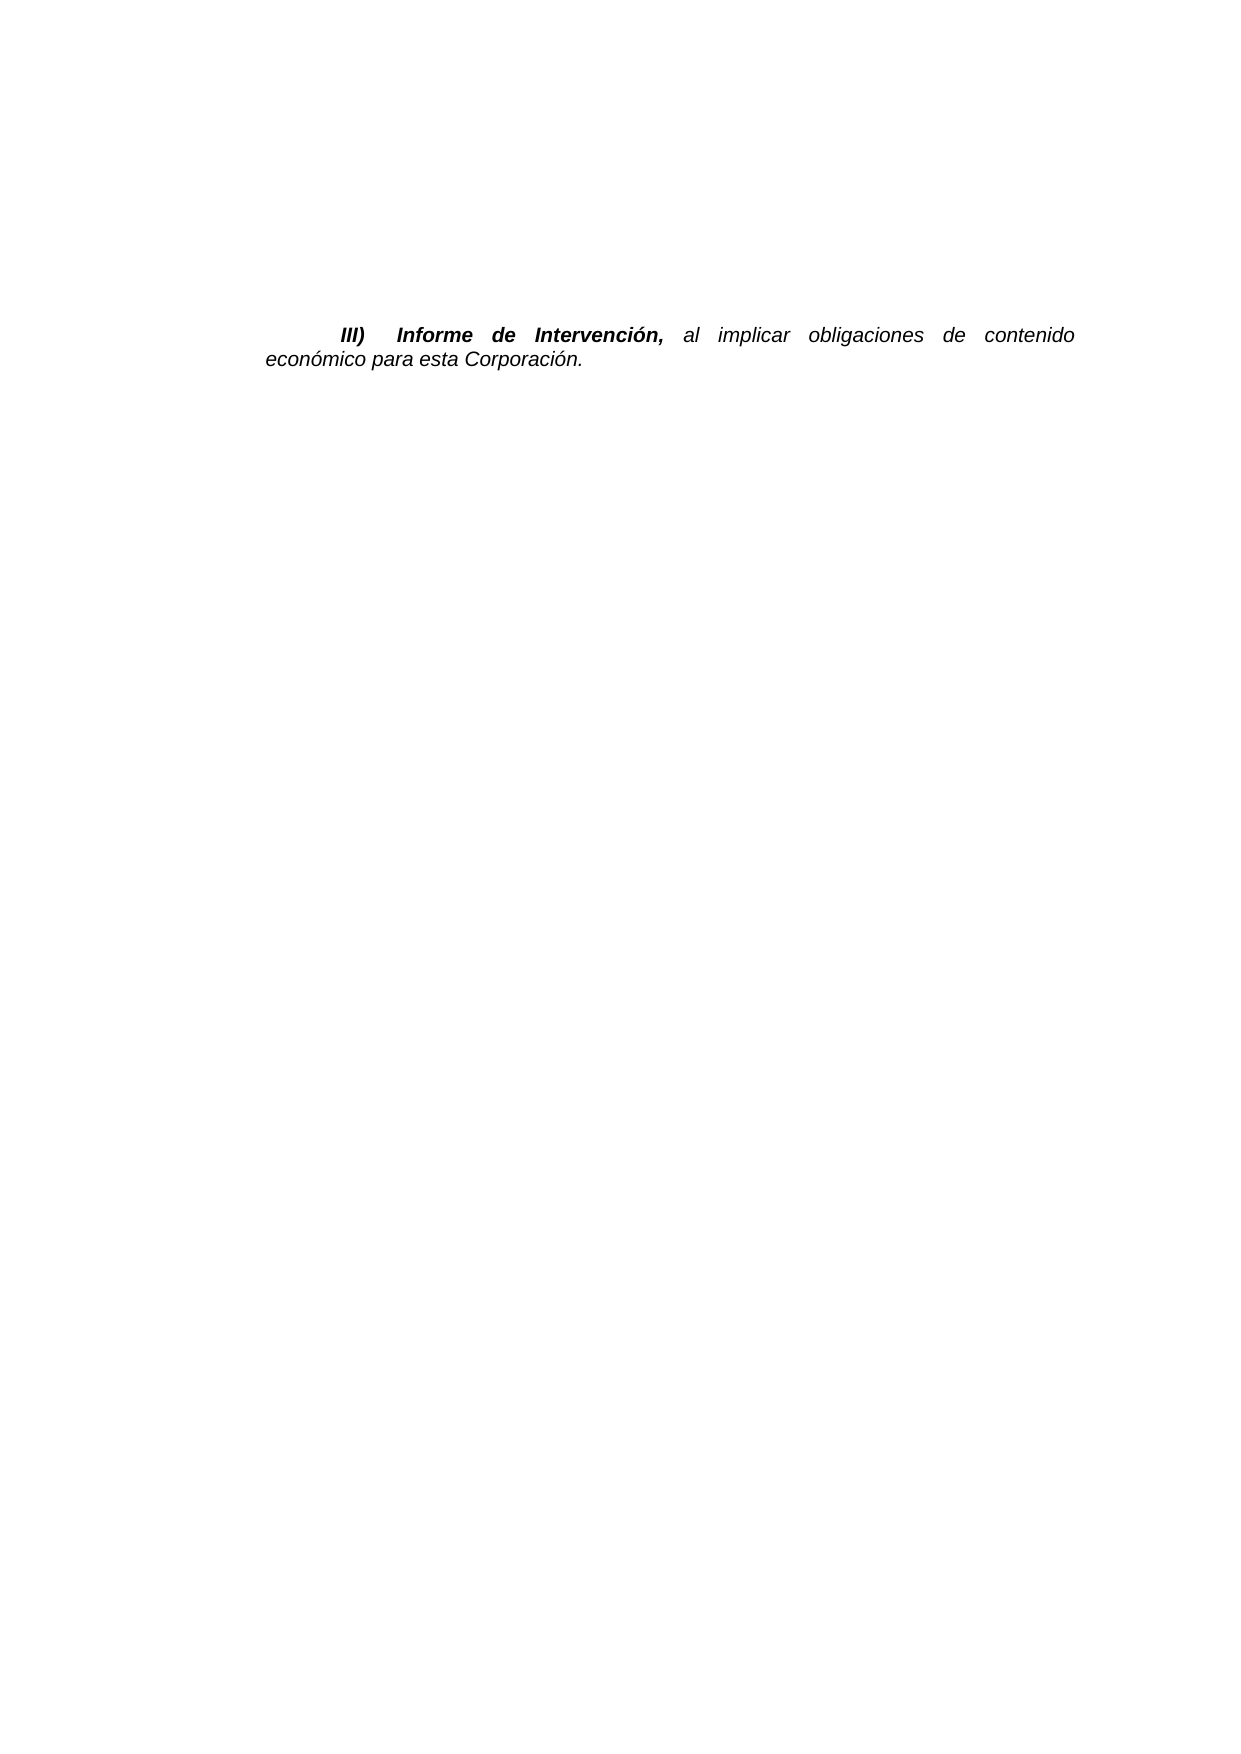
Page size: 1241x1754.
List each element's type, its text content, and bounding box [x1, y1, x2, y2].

list Informe de Intervención, al implicar obligaciones de contenido económico para esta Corporación. [265, 323, 1075, 371]
